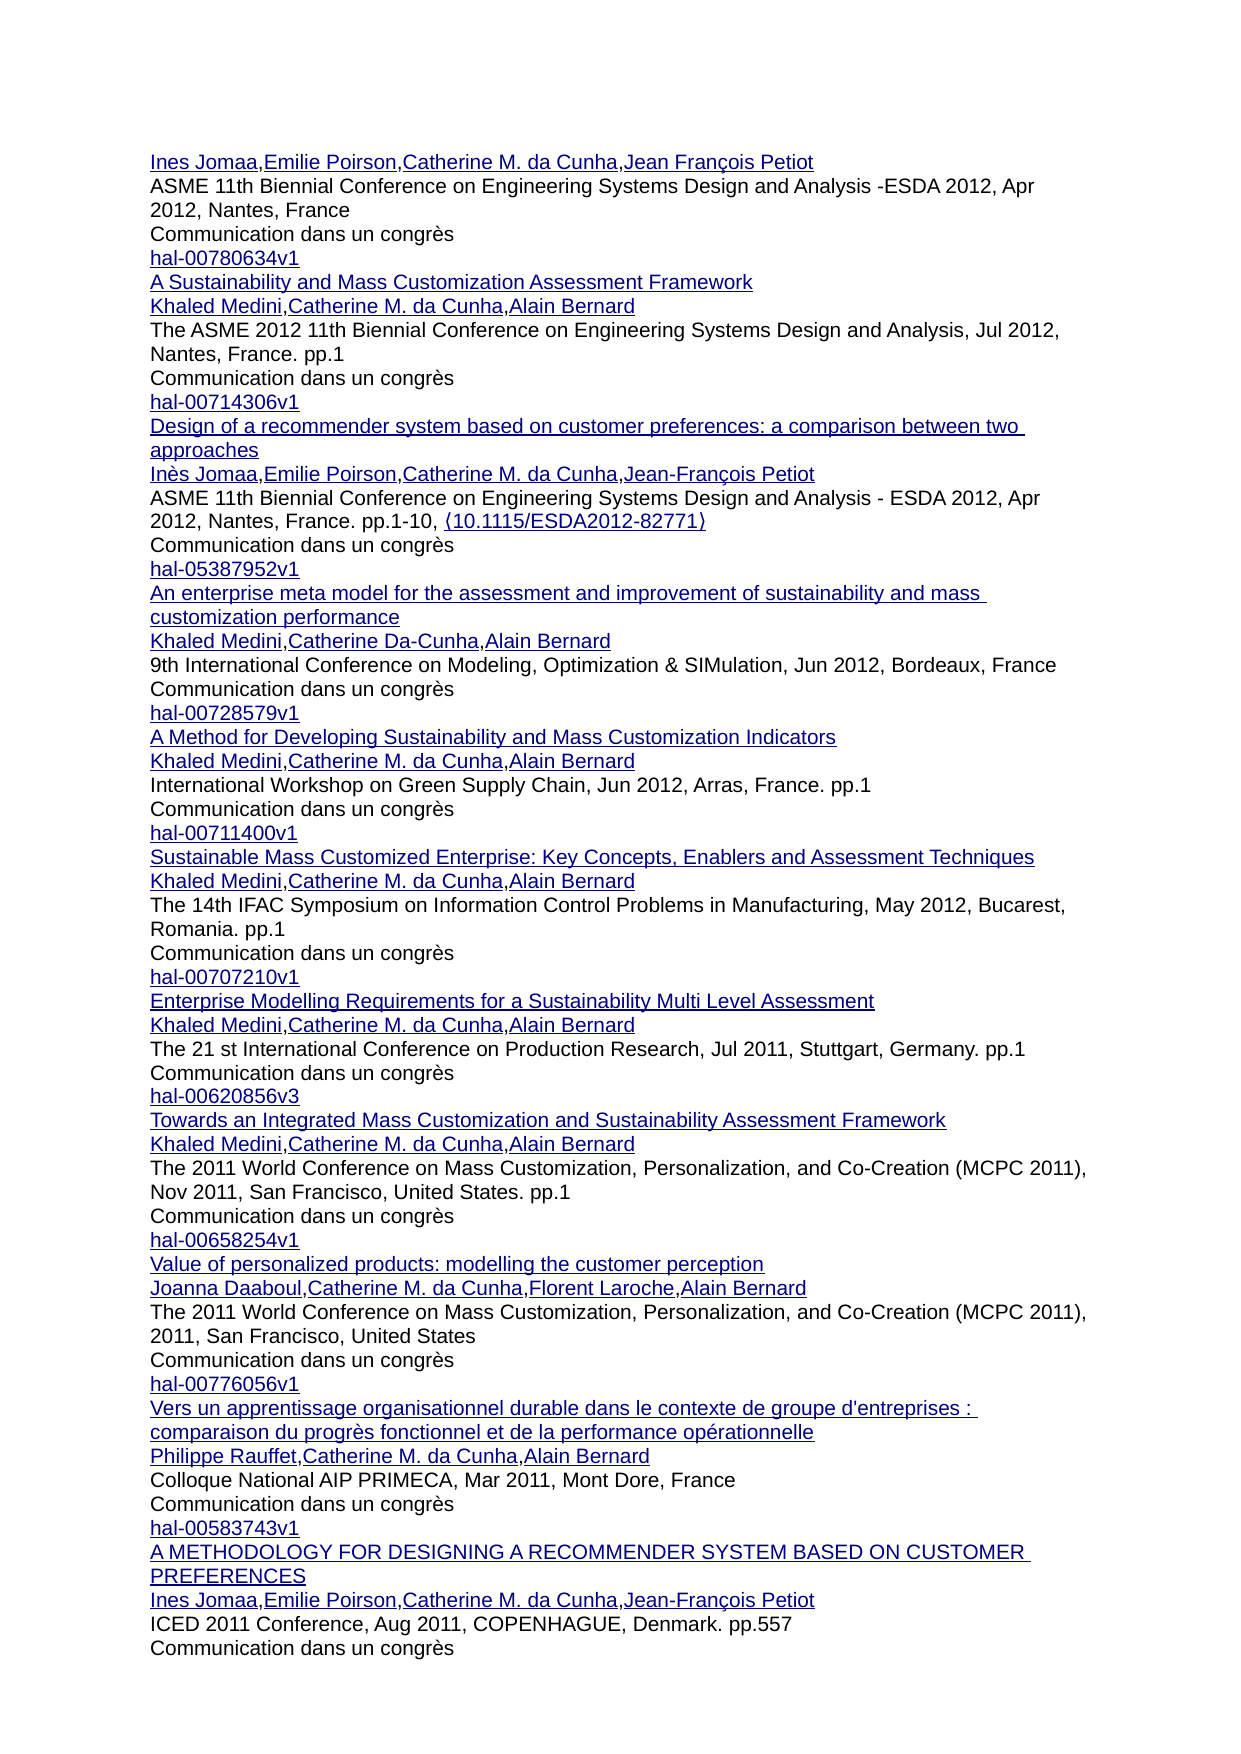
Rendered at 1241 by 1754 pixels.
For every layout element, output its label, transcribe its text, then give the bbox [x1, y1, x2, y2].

table_cell Enterprise Modelling Requirements for a Sustainability Multi Level Assessment Khaled Medini,Catherine M. da Cunha,Alain Bernard The 21 st International Conference on Production Research, Jul 2011, Stuttgart, Germany. pp.1 Communication dans un congrès hal-00620856v3 [150, 989, 1090, 1108]
table_cell Towards an Integrated Mass Customization and Sustainability Assessment Framework Khaled Medini,Catherine M. da Cunha,Alain Bernard The 2011 World Conference on Mass Customization, Personalization, and Co-Creation (MCPC 2011), Nov 2011, San Francisco, United States. pp.1 Communication dans un congrès hal-00658254v1 [150, 1108, 1090, 1252]
table_cell An enterprise meta model for the assessment and improvement of sustainability and mass customization performance Khaled Medini,Catherine Da-Cunha,Alain Bernard 9th International Conference on Modeling, Optimization & SIMulation, Jun 2012, Bordeaux, France Communication dans un congrès hal-00728579v1 [150, 581, 1090, 725]
table_cell A Method for Developing Sustainability and Mass Customization Indicators Khaled Medini,Catherine M. da Cunha,Alain Bernard International Workshop on Green Supply Chain, Jun 2012, Arras, France. pp.1 Communication dans un congrès hal-00711400v1 [150, 725, 1090, 845]
table_cell Vers un apprentissage organisationnel durable dans le contexte de groupe d'entreprises : comparaison du progrès fonctionnel et de la performance opérationnelle Philippe Rauffet,Catherine M. da Cunha,Alain Bernard Colloque National AIP PRIMECA, Mar 2011, Mont Dore, France Communication dans un congrès hal-00583743v1 [150, 1396, 1090, 1539]
table_cell Ines Jomaa,Emilie Poirson,Catherine M. da Cunha,Jean François Petiot ASME 11th Biennial Conference on Engineering Systems Design and Analysis -ESDA 2012, Apr 2012, Nantes, France Communication dans un congrès hal-00780634v1 [150, 150, 1090, 270]
table_cell Value of personalized products: modelling the customer perception Joanna Daaboul,Catherine M. da Cunha,Florent Laroche,Alain Bernard The 2011 World Conference on Mass Customization, Personalization, and Co-Creation (MCPC 2011), 2011, San Francisco, United States Communication dans un congrès hal-00776056v1 [150, 1252, 1090, 1396]
table_cell Sustainable Mass Customized Enterprise: Key Concepts, Enablers and Assessment Techniques Khaled Medini,Catherine M. da Cunha,Alain Bernard The 14th IFAC Symposium on Information Control Problems in Manufacturing, May 2012, Bucarest, Romania. pp.1 Communication dans un congrès hal-00707210v1 [150, 845, 1090, 988]
table_cell Design of a recommender system based on customer preferences: a comparison between two approaches Inès Jomaa,Emilie Poirson,Catherine M. da Cunha,Jean-François Petiot ASME 11th Biennial Conference on Engineering Systems Design and Analysis - ESDA 2012, Apr 2012, Nantes, France. pp.1-10, ⟨10.1115/ESDA2012-82771⟩ Communication dans un congrès hal-05387952v1 [150, 414, 1090, 581]
table_cell A METHODOLOGY FOR DESIGNING A RECOMMENDER SYSTEM BASED ON CUSTOMER PREFERENCES Ines Jomaa,Emilie Poirson,Catherine M. da Cunha,Jean-François Petiot ICED 2011 Conference, Aug 2011, COPENHAGUE, Denmark. pp.557 Communication dans un congrès [150, 1540, 1090, 1659]
table_cell A Sustainability and Mass Customization Assessment Framework Khaled Medini,Catherine M. da Cunha,Alain Bernard The ASME 2012 11th Biennial Conference on Engineering Systems Design and Analysis, Jul 2012, Nantes, France. pp.1 Communication dans un congrès hal-00714306v1 [150, 270, 1090, 413]
